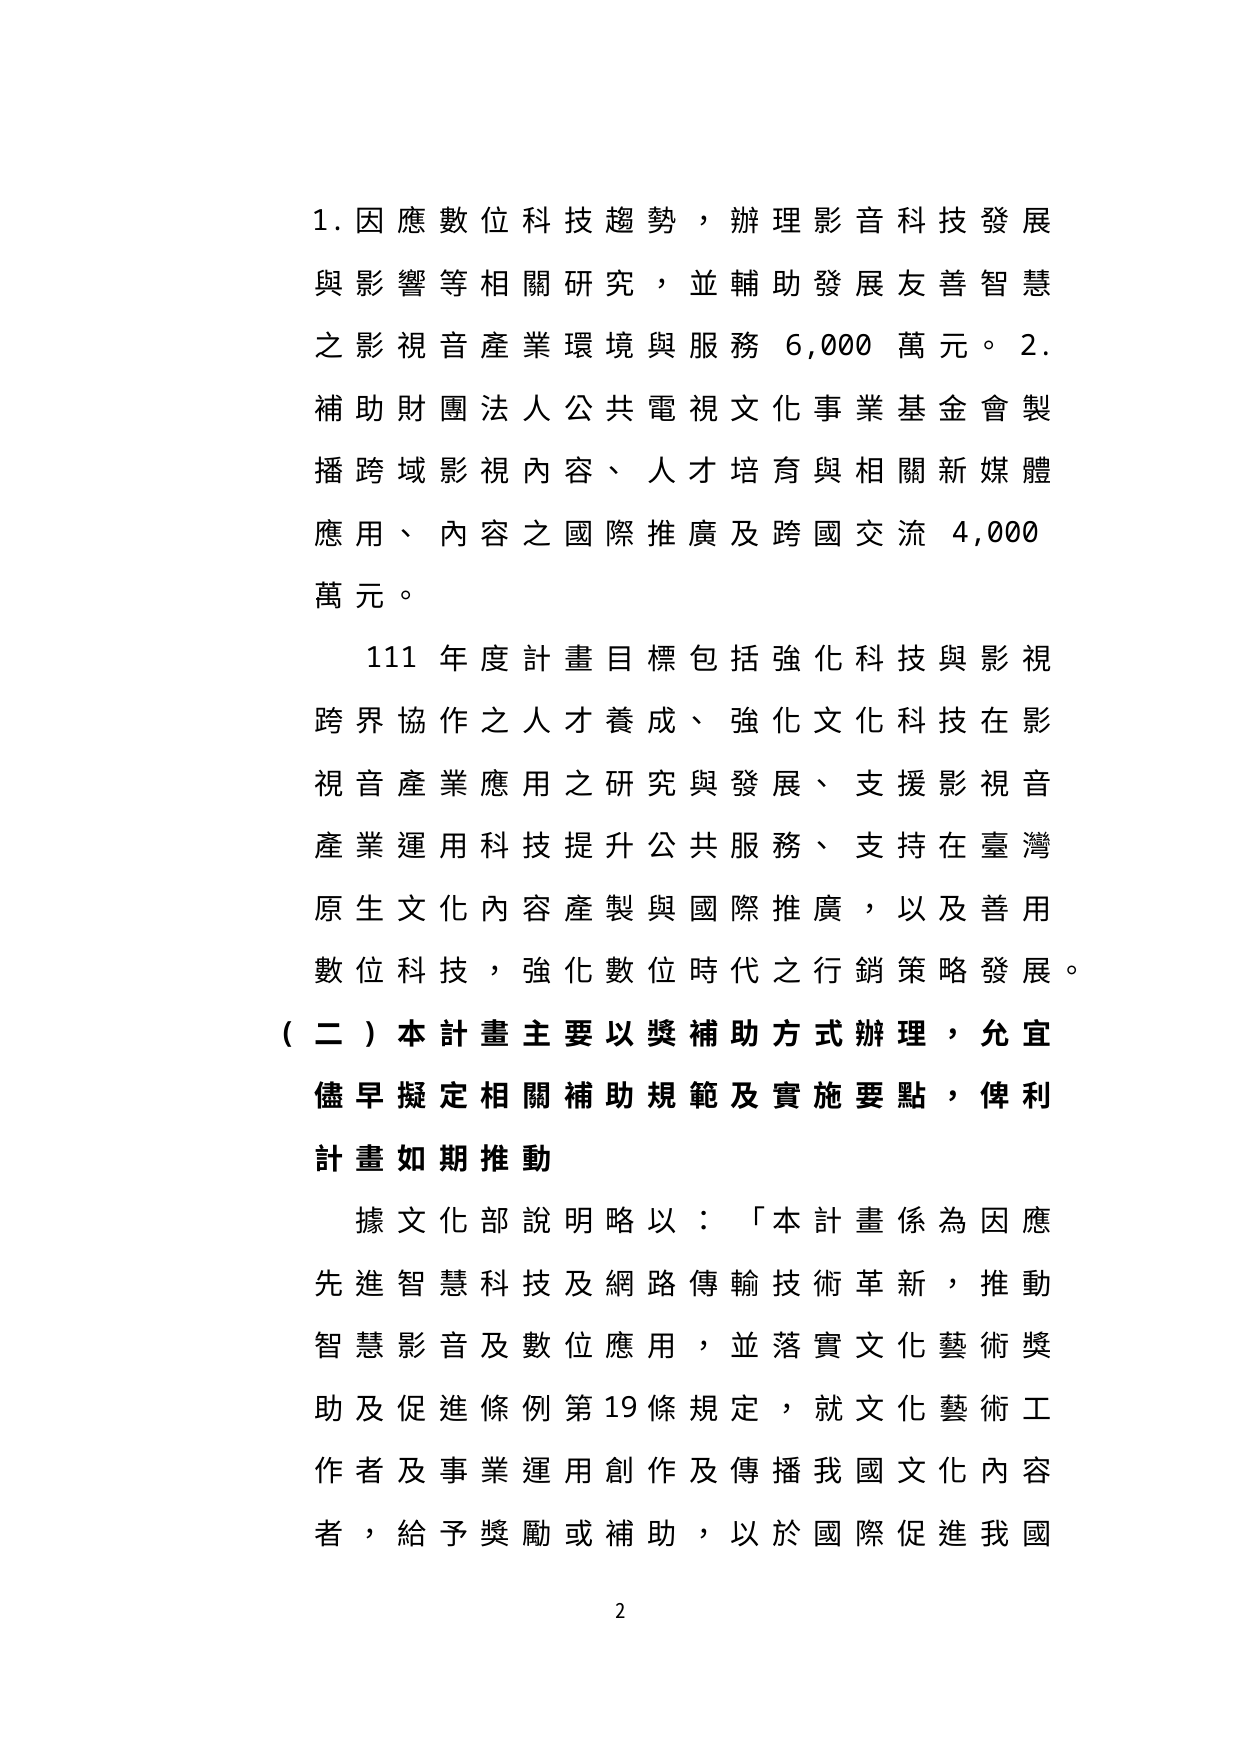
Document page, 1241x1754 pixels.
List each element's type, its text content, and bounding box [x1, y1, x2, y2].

text (二)本計畫主要以獎補助方式辦理，允宜儘早擬定相關補助規範及實施要點，俾利計畫如期推動 [242, 990, 1058, 1177]
text 1.因應數位科技趨勢，辦理影音科技發展與影響等相關研究，並輔助發展友善智慧之影視音產業環境與服務6,000萬元。2.補助財團法人公共電視文化事業基金會製播跨域影視內容、人才培育與相關新媒體應用、內容之國際推廣及跨國交流4,000萬元。 [271, 177, 1058, 615]
text 111年度計畫目標包括強化科技與影視跨界協作之人才養成、強化文化科技在影視音產業應用之研究與發展、支援影視音產業運用科技提升公共服務、支持在臺灣原生文化內容產製與國際推廣，以及善用數位科技，強化數位時代之行銷策略發展。 [271, 615, 1058, 990]
text 據文化部說明略以：「本計畫係為因應先進智慧科技及網路傳輸技術革新，推動智慧影音及數位應用，並落實文化藝術獎助及促進條例第19條規定，就文化藝術工作者及事業運用創作及傳播我國文化內容者，給予獎勵或補助，以於國際促進我國 [271, 1177, 1058, 1552]
